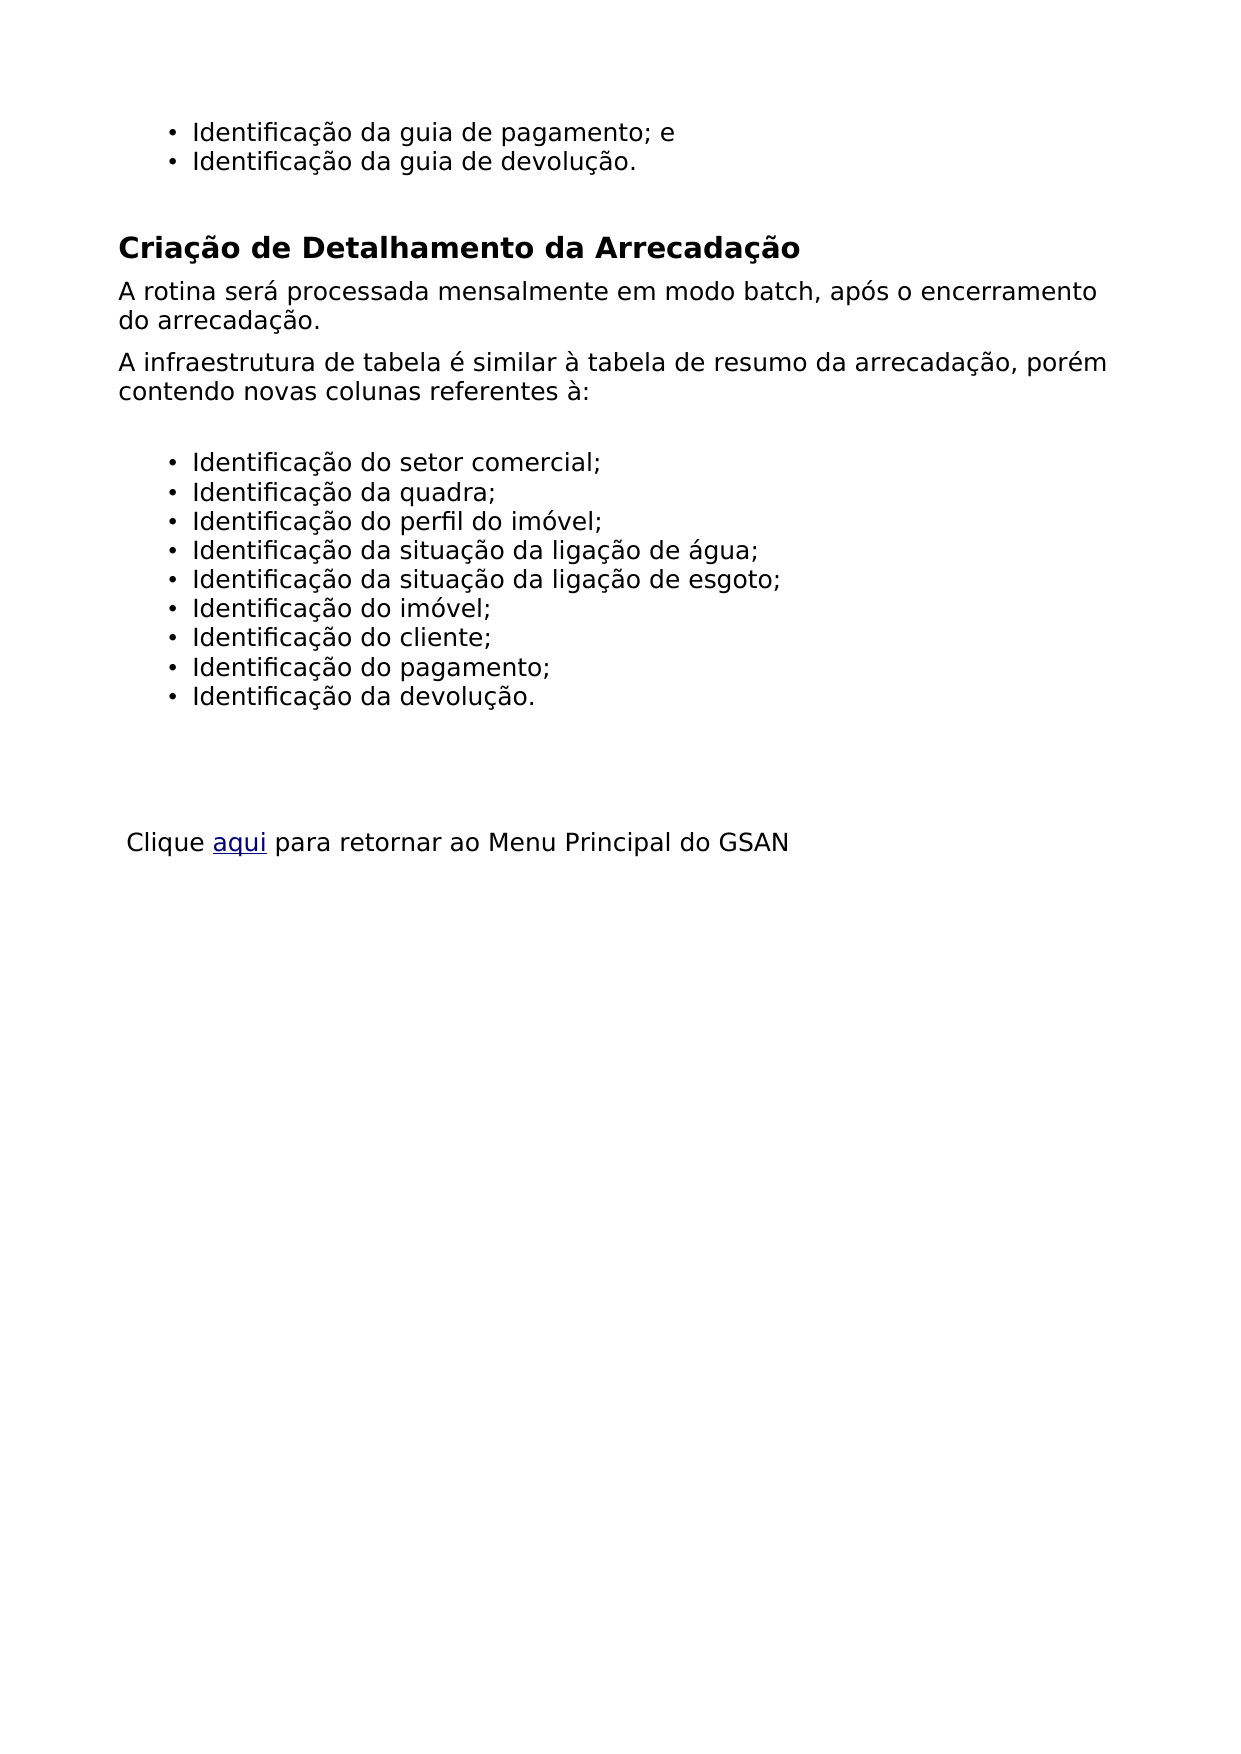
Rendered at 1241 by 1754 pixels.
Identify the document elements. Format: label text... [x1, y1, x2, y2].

subtitle Criação de Detalhamento da Arrecadação [118, 231, 1122, 265]
list Identificação da devolução. [177, 682, 1122, 711]
list Identificação da guia de devolução. [177, 147, 1122, 176]
list Identificação do pagamento; [177, 653, 1122, 682]
text Clique aqui para retornar ao Menu Principal do GSAN [118, 741, 1122, 857]
list Identificação da guia de pagamento; e [177, 118, 1122, 147]
list Identificação da quadra; [177, 478, 1122, 507]
text A rotina será processada mensalmente em modo batch, após o encerramento do arrecadação. [118, 277, 1122, 336]
list Identificação do setor comercial; [177, 448, 1122, 478]
list Identificação do perfil do imóvel; [177, 507, 1122, 536]
text A infraestrutura de tabela é similar à tabela de resumo da arrecadação, porém contendo novas colunas referentes à: [118, 348, 1122, 407]
list Identificação do cliente; [177, 623, 1122, 653]
list Identificação da situação da ligação de água; [177, 536, 1122, 565]
list Identificação da situação da ligação de esgoto; [177, 565, 1122, 594]
list Identificação do imóvel; [177, 594, 1122, 623]
